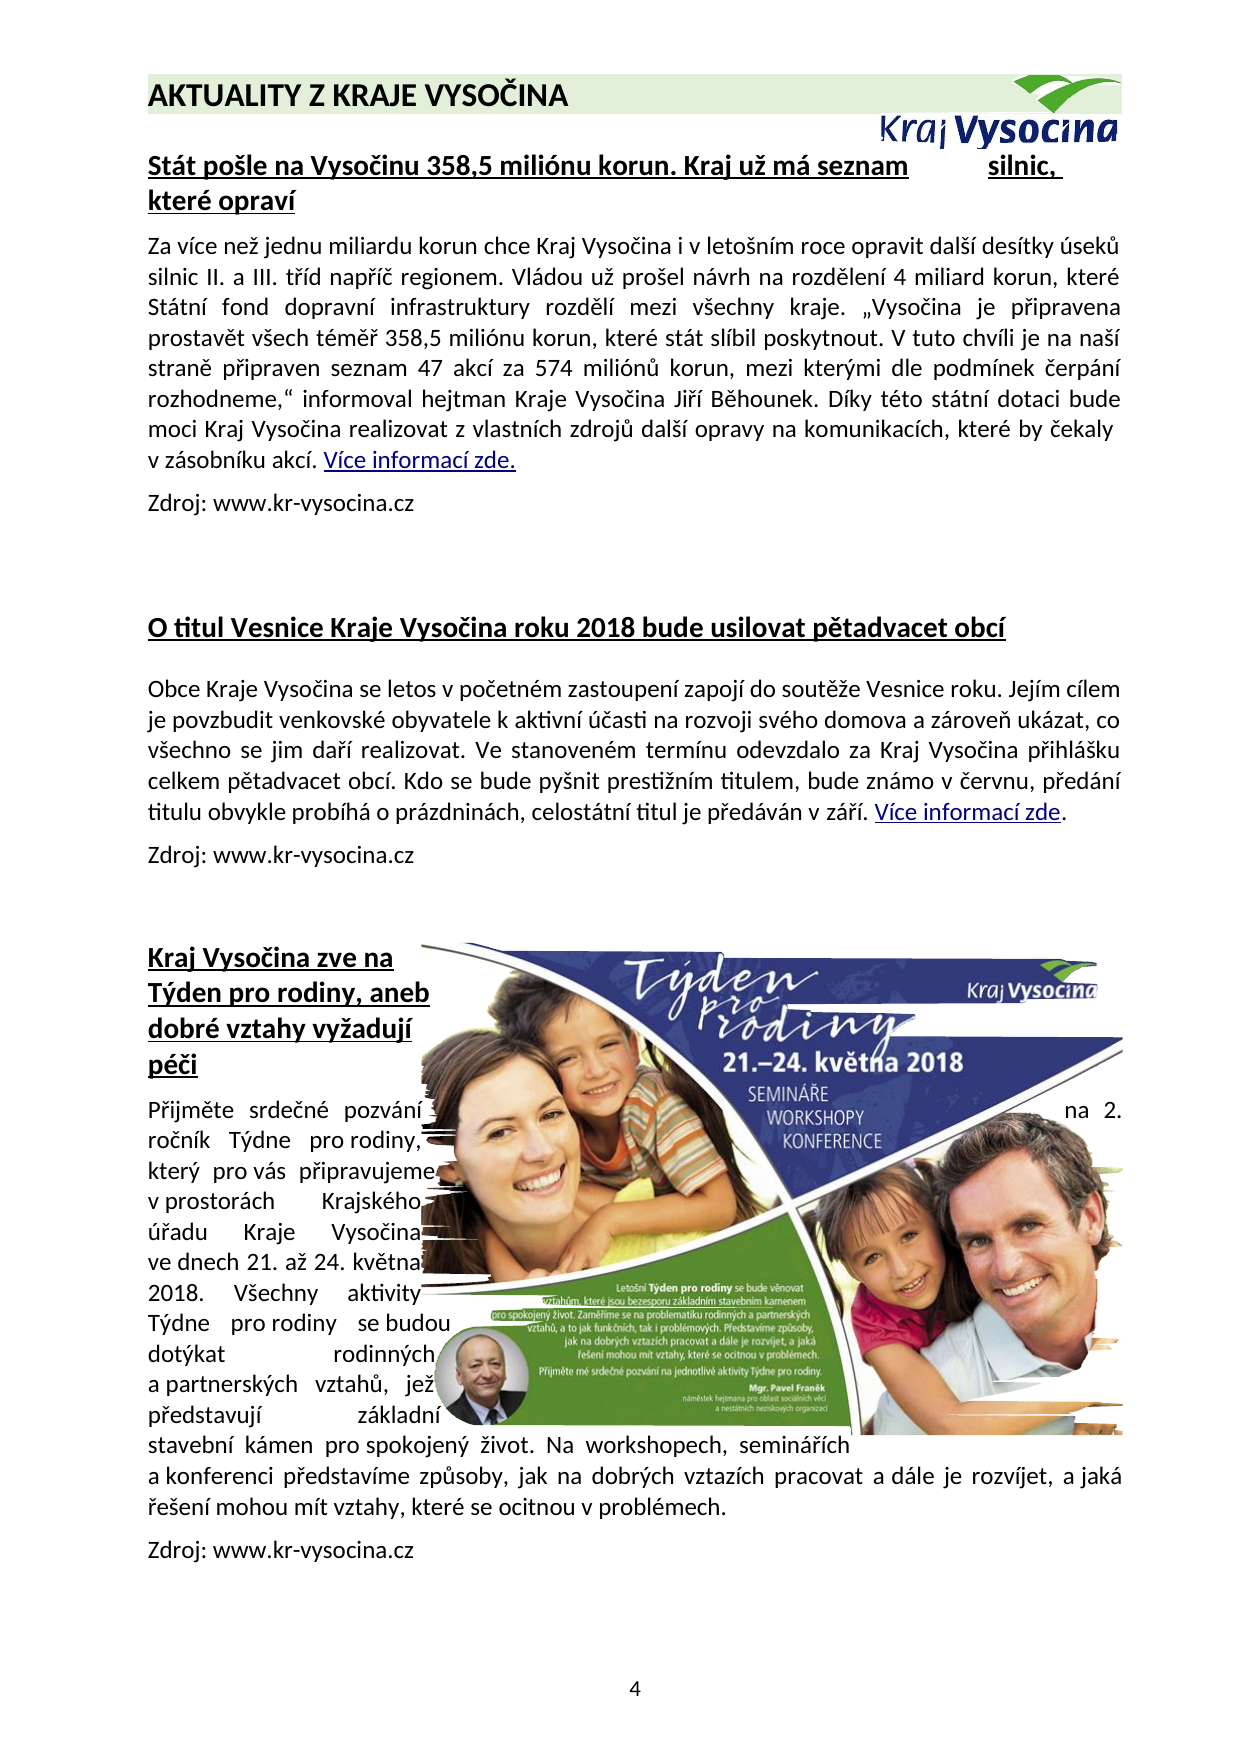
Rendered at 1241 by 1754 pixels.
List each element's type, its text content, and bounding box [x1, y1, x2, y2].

subtitle O titul Vesnice Kraje Vysočina roku 2018 bude usilovat pětadvacet obcí [148, 609, 1122, 644]
text Obce Kraje Vysočina se letos v početném zastoupení zapojí do soutěže Vesnice roku. Jejím cílem je povzbudit venkovské obyvatele k aktivní účasti na rozvoji svého domova a zároveň ukázat, co všechno se jim daří realizovat. Ve stanoveném termínu odevzdalo za Kraj Vysočina přihlášku celkem pětadvacet obcí. Kdo se bude pyšnit prestižním titulem, bude známo v červnu, předání titulu obvykle probíhá o prázdninách, celostátní titul je předáván v září. Více informací zde. [148, 674, 1122, 826]
text Zdroj: www.kr-vysocina.cz [148, 487, 1122, 517]
text Zdroj: www.kr-vysocina.cz [148, 839, 1122, 869]
text Zdroj: www.kr-vysocina.cz [148, 1534, 1122, 1564]
text Za více než jednu miliardu korun chce Kraj Vysočina i v letošním roce opravit další desítky úseků silnic II. a III. tříd napříč regionem. Vládou už prošel návrh na rozdělení 4 miliard korun, které Státní fond dopravní infrastruktury rozdělí mezi všechny kraje. „Vysočina je připravena prostavět všech téměř 358,5 miliónu korun, které stát slíbil poskytnout. V tuto chvíli je na naší straně připraven seznam 47 akcí za 574 miliónů korun, mezi kterými dle podmínek čerpání rozhodneme,“ informoval hejtman Kraje Vysočina Jiří Běhounek. Díky této státní dotaci bude moci Kraj Vysočina realizovat z vlastních zdrojů další opravy na komunikacích, které by čekaly v zásobníku akcí. Více informací zde. [148, 230, 1122, 474]
text AKTUALITY Z KRAJE VYSOČINA [148, 74, 1122, 114]
text Kraj Vysočina zve na Týden pro rodiny, aneb dobré vztahy vyžadují péči [148, 939, 1122, 1081]
text Přijměte srdečné pozvání na 2. ročník Týdne pro rodiny, který pro vás připravujeme v prostorách Krajského úřadu Kraje Vysočina ve dnech 21. až 24. května 2018. Všechny aktivity Týdne pro rodiny se budou dotýkat rodinných a partnerských vztahů, jež představují základní stavební kámen pro spokojený život. Na workshopech, seminářích a konferenci představíme způsoby, jak na dobrých vztazích pracovat a dále je rozvíjet, a jaká řešení mohou mít vztahy, které se ocitnou v problémech. [148, 1094, 1122, 1521]
text Stát pošle na Vysočinu 358,5 miliónu korun. Kraj už má seznam silnic, které opraví [148, 147, 1122, 218]
